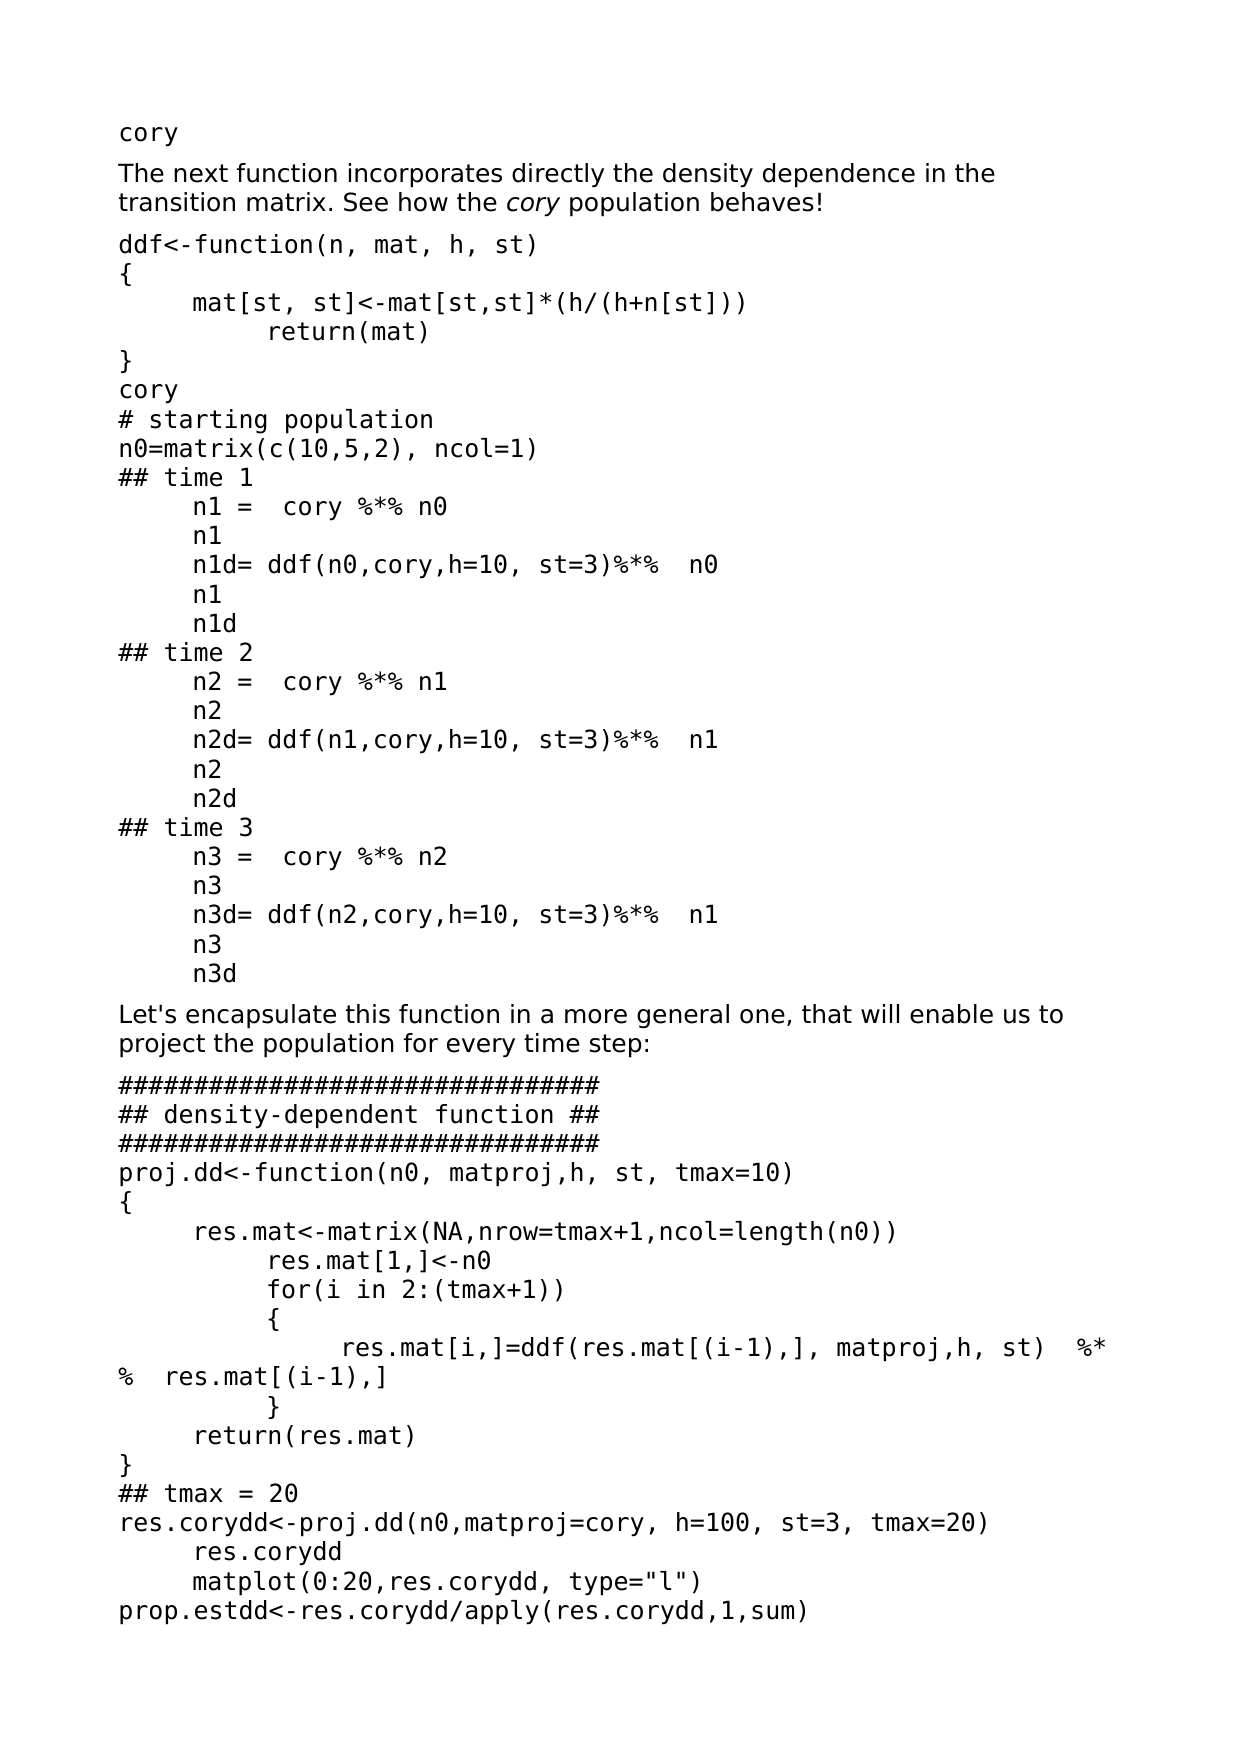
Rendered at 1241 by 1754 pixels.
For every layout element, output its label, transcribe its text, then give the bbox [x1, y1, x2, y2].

text ################################ ## density-dependent function ## ################################ proj.dd<-function(n0, matproj,h, st, tmax=10) { res.mat<-matrix(NA,nrow=tmax+1,ncol=length(n0)) res.mat[1,]<-n0 for(i in 2:(tmax+1)) { res.mat[i,]=ddf(res.mat[(i-1),], matproj,h, st) %*% res.mat[(i-1),] } return(res.mat) } ## tmax = 20 res.corydd<-proj.dd(n0,matproj=cory, h=100, st=3, tmax=20) res.corydd matplot(0:20,res.corydd, type="l") prop.estdd<-res.corydd/apply(res.corydd,1,sum) [118, 1071, 1122, 1625]
text The next function incorporates directly the density dependence in the transition matrix. See how the cory population behaves! [118, 159, 1122, 217]
text Let's encapsulate this function in a more general one, that will enable us to project the population for every time step: [118, 1000, 1122, 1058]
text cory [118, 118, 1122, 147]
text ddf<-function(n, mat, h, st) { mat[st, st]<-mat[st,st]*(h/(h+n[st])) return(mat) } cory # starting population n0=matrix(c(10,5,2), ncol=1) ## time 1 n1 = cory %*% n0 n1 n1d= ddf(n0,cory,h=10, st=3)%*% n0 n1 n1d ## time 2 n2 = cory %*% n1 n2 n2d= ddf(n1,cory,h=10, st=3)%*% n1 n2 n2d ## time 3 n3 = cory %*% n2 n3 n3d= ddf(n2,cory,h=10, st=3)%*% n1 n3 n3d [118, 230, 1122, 988]
